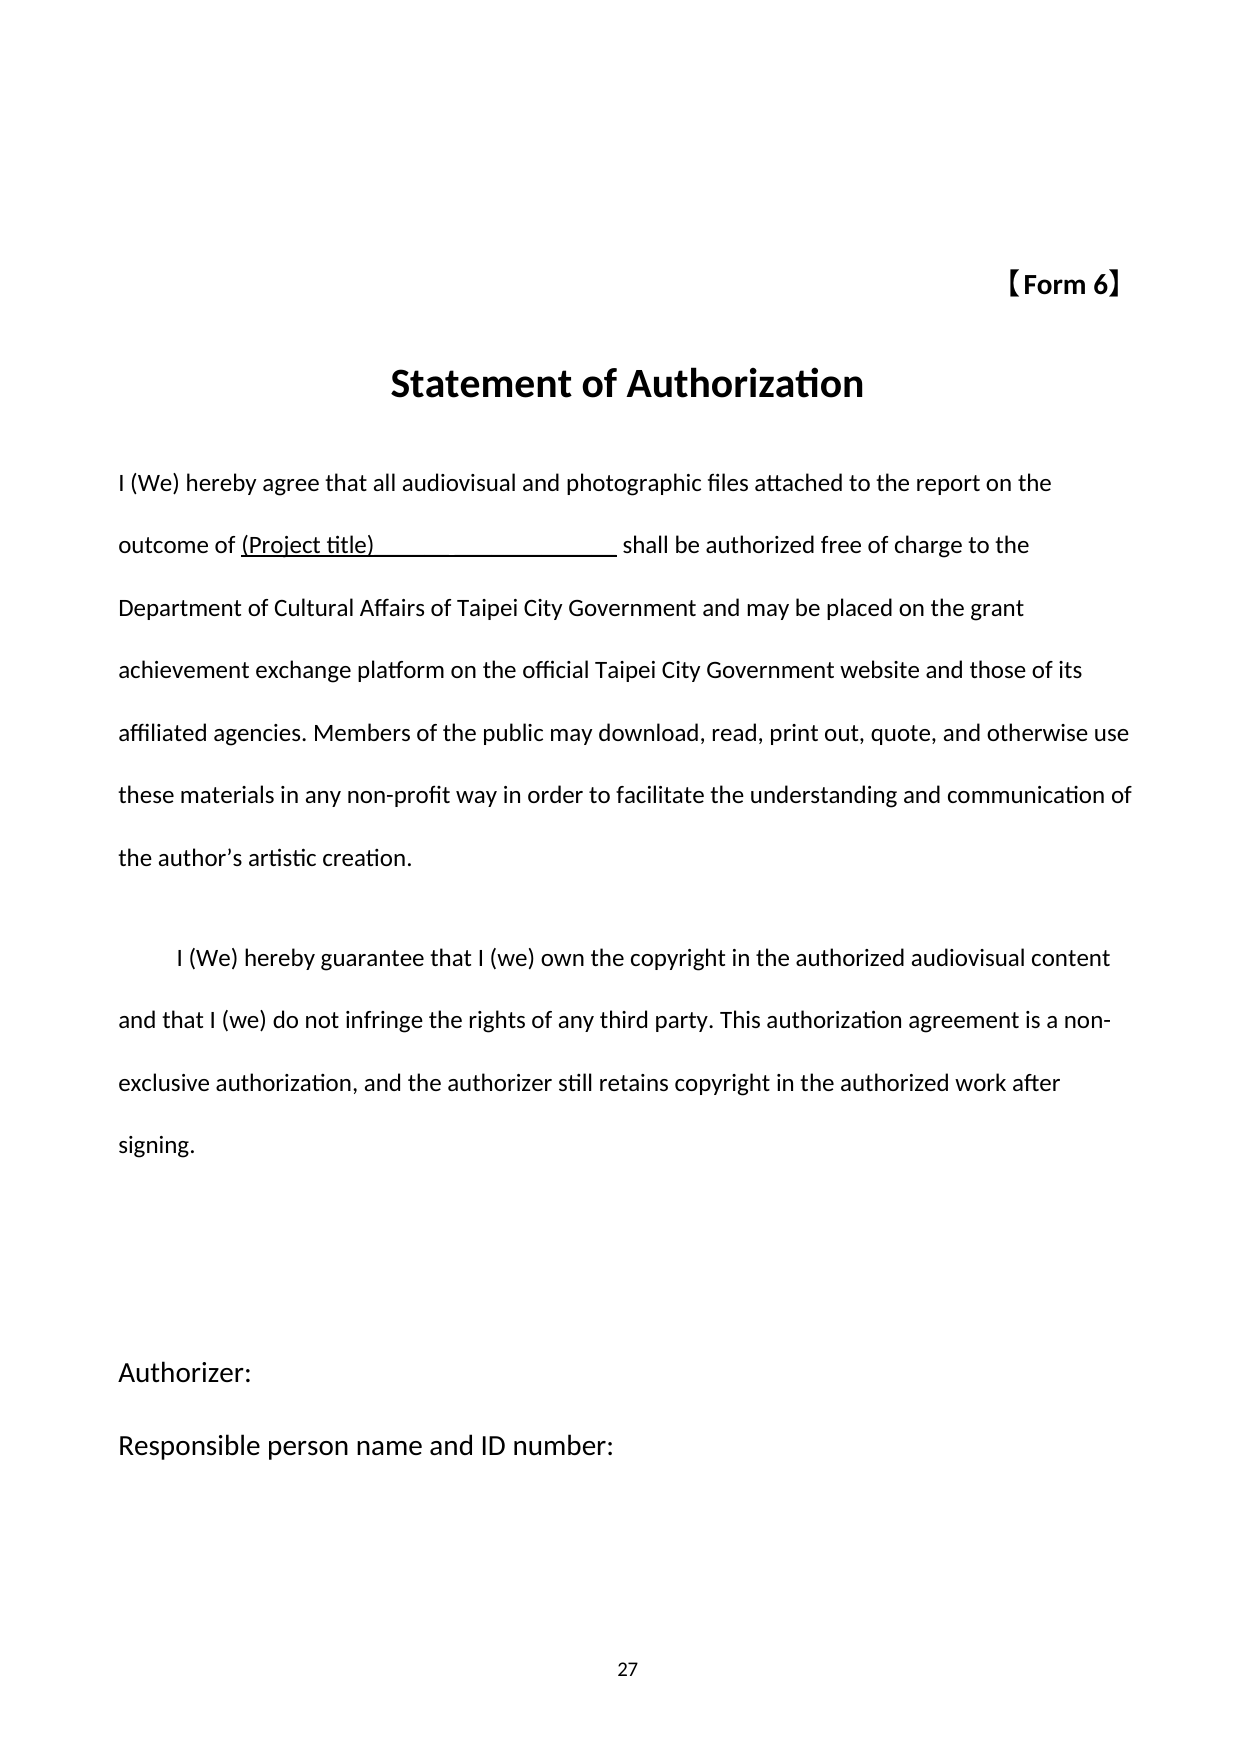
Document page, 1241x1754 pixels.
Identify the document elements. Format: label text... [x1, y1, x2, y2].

text Authorizer: [118, 1328, 1137, 1390]
text Responsible person name and ID number: [118, 1403, 1137, 1465]
text I (We) hereby guarantee that I (we) own the copyright in the authorized audiovisual content and that I (we) do not infringe the rights of any third party. This authorization agreement is a non-exclusive authorization, and the authorizer still retains copyright in the authorized work after signing. [118, 915, 1137, 1165]
text 【Form 6】 [118, 240, 1137, 303]
text I (We) hereby agree that all audiovisual and photographic files attached to the report on the outcome of (Project title)______ _____________ shall be authorized free of charge to the Department of Cultural Affairs of Taipei City Government and may be placed on the grant achievement exchange platform on the official Taipei City Government website and those of its affiliated agencies. Members of the public may download, read, print out, quote, and otherwise use these materials in any non-profit way in order to facilitate the understanding and communication of the author’s artistic creation. [118, 440, 1137, 878]
text Statement of Authorization [118, 340, 1137, 403]
